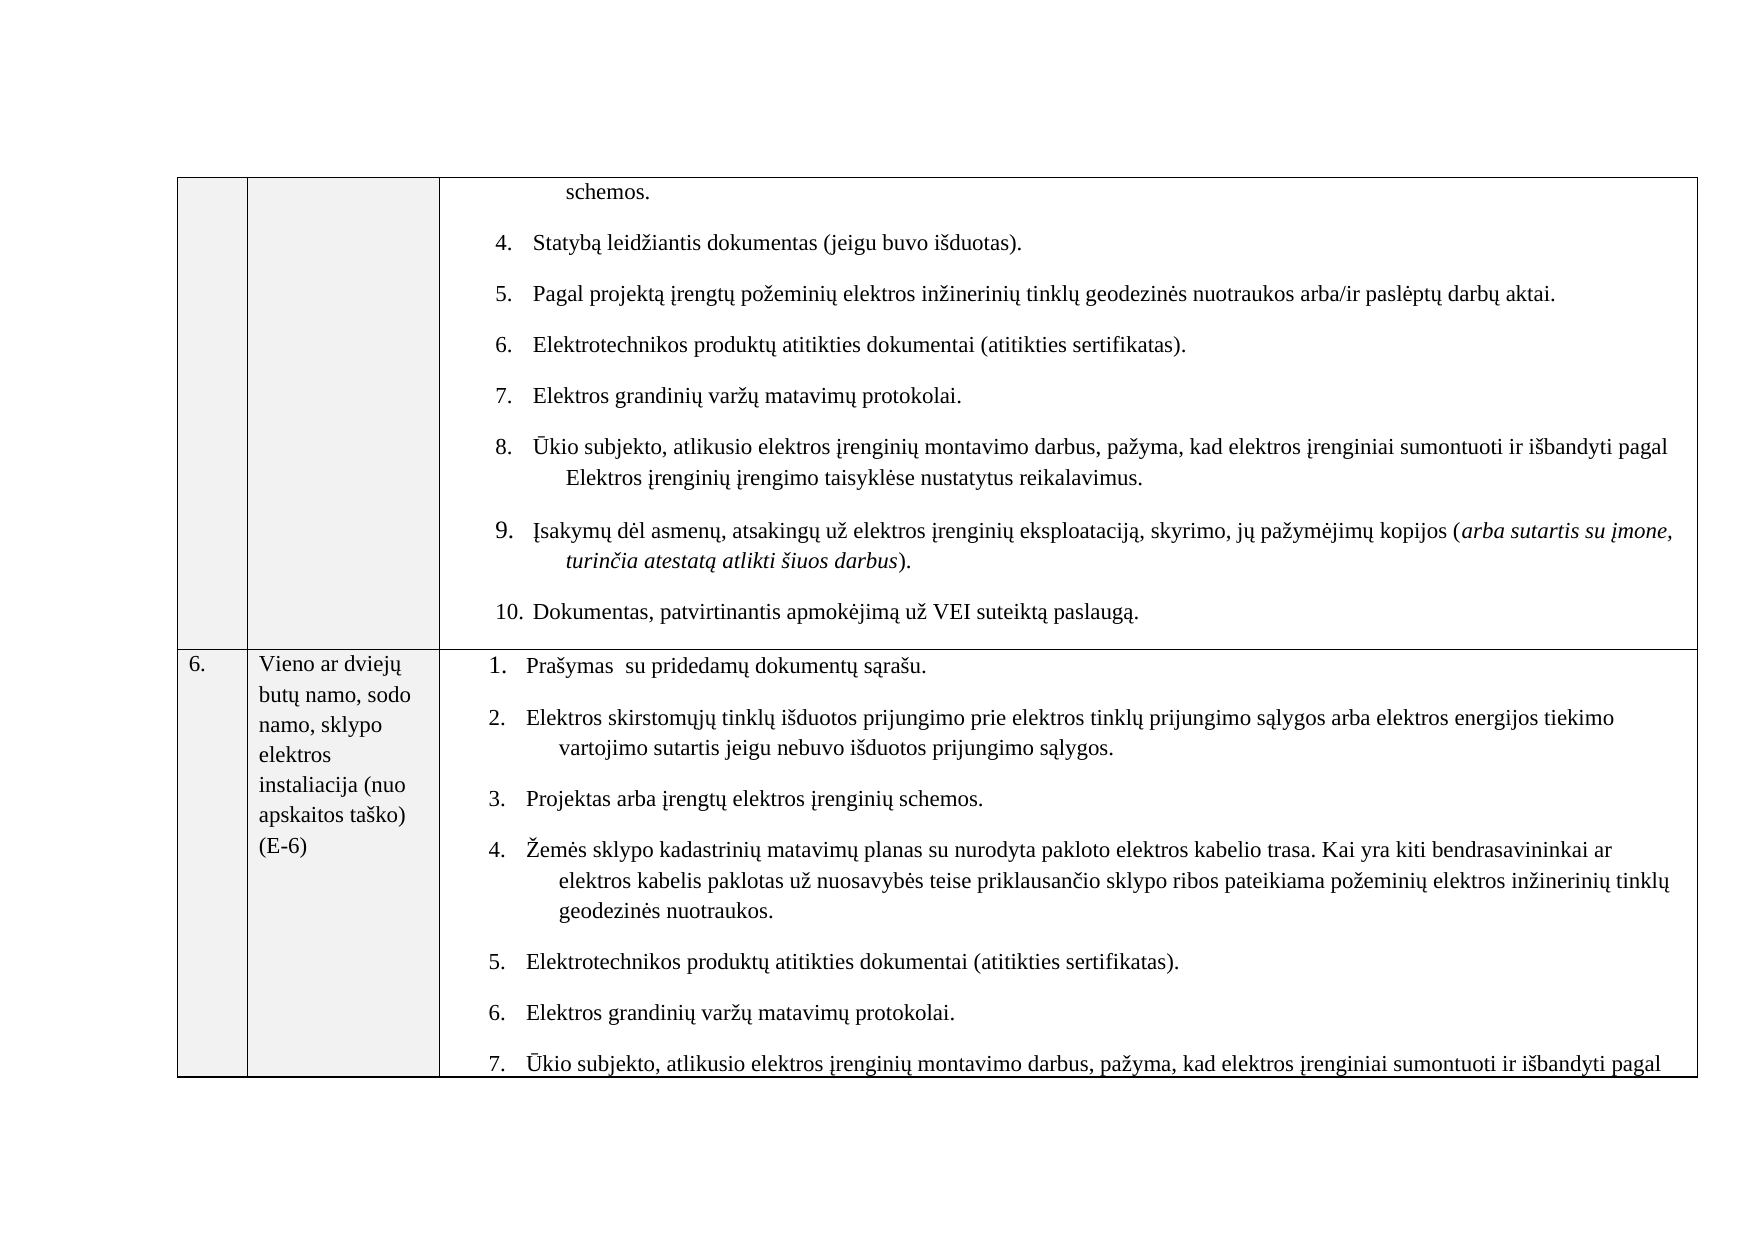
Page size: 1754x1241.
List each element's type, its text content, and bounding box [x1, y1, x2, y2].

table_cell Prašymas su pridedamų dokumentų sąrašu. Elektros skirstomųjų tinklų išduotos prijungimo prie elektros tinklų prijungimo sąlygos arba elektros energijos tiekimo vartojimo sutartis jeigu nebuvo išduotos prijungimo sąlygos. Projektas arba įrengtų elektros įrenginių schemos. Žemės sklypo kadastrinių matavimų planas su nurodyta pakloto elektros kabelio trasa. Kai yra kiti bendrasavininkai ar elektros kabelis paklotas už nuosavybės teise priklausančio sklypo ribos pateikiama požeminių elektros inžinerinių tinklų geodezinės nuotraukos. Elektrotechnikos produktų atitikties dokumentai (atitikties sertifikatas). Elektros grandinių varžų matavimų protokolai. Ūkio subjekto, atlikusio elektros įrenginių montavimo darbus, pažyma, kad elektros įrenginiai sumontuoti ir išbandyti pagal [440, 650, 1697, 1076]
table_cell Prašymas su pridedamų dokumentų sąrašu. Elektros skirstomųjų tinklų išduotos prijungimo prie elektros tinklų prijungimo sąlygos arba elektros energijos tiekimo vartojimo sutartis jeigu nebuvo išduotos prijungimo sąlygos. Statinio elektrotechninės dalies projektas, kurio kiekviename lape yra: žyma „Taip pastatyta“ bei elektros įrenginių statybos vadovo ir elektros įrenginio statybos techninio prižiūrėtojo vardai, pavardės ir parašai arba įrengtų elektros įrenginių schemos. Statybą leidžiantis dokumentas (jeigu buvo išduotas). Pagal projektą įrengtų požeminių elektros inžinerinių tinklų geodezinės nuotraukos arba/ir paslėptų darbų aktai. Elektrotechnikos produktų atitikties dokumentai (atitikties sertifikatas). Elektros grandinių varžų matavimų protokolai. Ūkio subjekto, atlikusio elektros įrenginių montavimo darbus, pažyma, kad elektros įrenginiai sumontuoti ir išbandyti pagal Elektros įrenginių įrengimo taisyklėse nustatytus reikalavimus. Įsakymų dėl asmenų, atsakingų už elektros įrenginių eksploataciją, skyrimo, jų pažymėjimų kopijos (arba sutartis su įmone, turinčia atestatą atlikti šiuos darbus). Dokumentas, patvirtinantis apmokėjimą už VEI suteiktą paslaugą. [440, 178, 1697, 649]
table_cell Vieno ar dviejų butų namo, sodo namo, sklypo elektros instaliacija (nuo apskaitos taško) (E-6) [248, 650, 439, 1076]
table_cell [178, 178, 247, 649]
table_cell 6. [178, 650, 247, 1076]
table_cell [248, 178, 439, 649]
